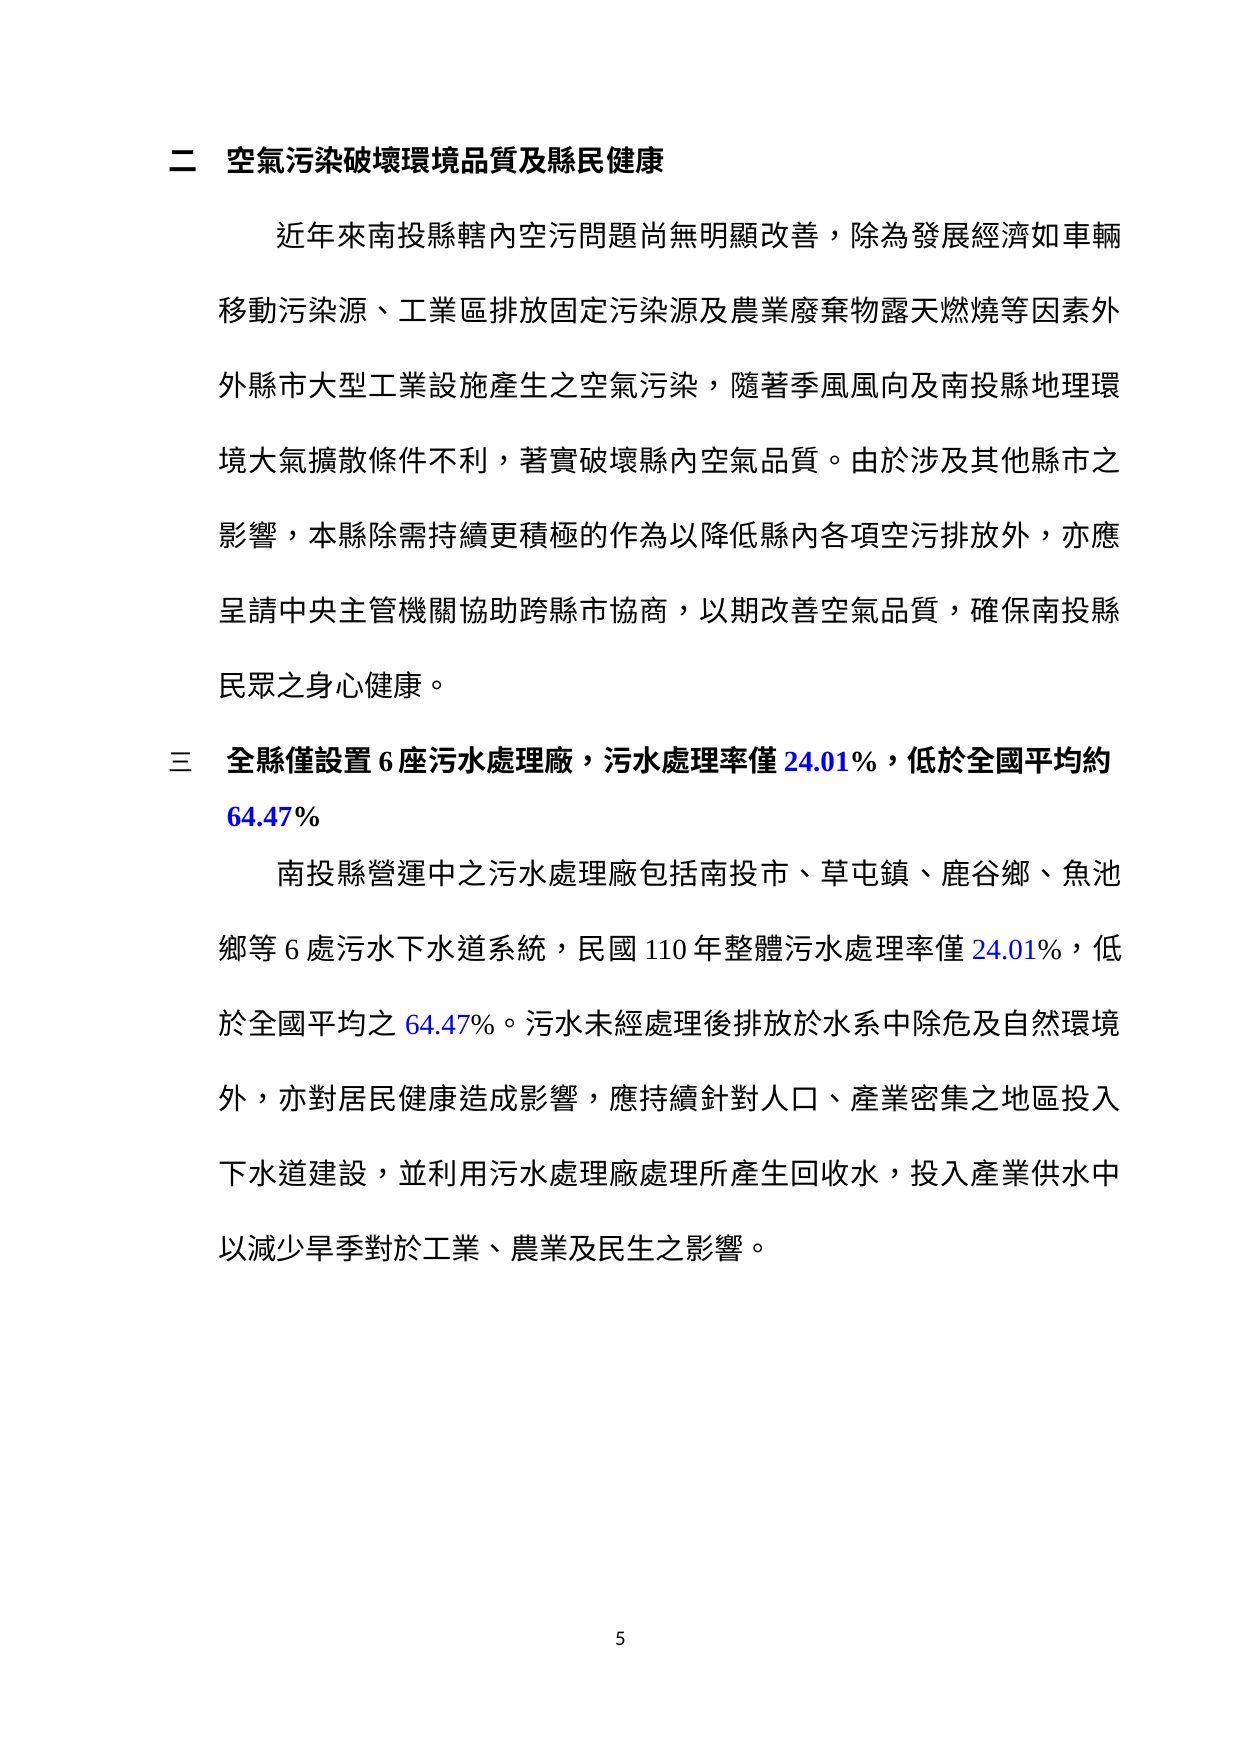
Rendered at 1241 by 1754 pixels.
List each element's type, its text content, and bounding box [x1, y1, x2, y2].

text 南投縣營運中之污水處理廠包括南投市、草屯鎮、鹿谷鄉、魚池鄉等6處污水下水道系統，民國110年整體污水處理率僅24.01%，低於全國平均之 64.47%。污水未經處理後排放於水系中除危及自然環境外，亦對居民健康造成影響，應持續針對人口、產業密集之地區投入下水道建設，並利用污水處理廠處理所產生回收水，投入產業供水中，以減少旱季對於工業、農業及民生之影響。 [218, 834, 1122, 1284]
list 空氣污染破壞環境品質及縣民健康 [168, 122, 1122, 197]
text 近年來南投縣轄內空污問題尚無明顯改善，除為發展經濟如車輛移動污染源、工業區排放固定污染源及農業廢棄物露天燃燒等因素外，外縣市大型工業設施產生之空氣污染，隨著季風風向及南投縣地理環境大氣擴散條件不利，著實破壞縣內空氣品質。由於涉及其他縣市之影響，本縣除需持續更積極的作為以降低縣內各項空污排放外，亦應呈請中央主管機關協助跨縣市協商，以期改善空氣品質，確保南投縣民眾之身心健康。 [218, 197, 1122, 722]
list 全縣僅設置6座污水處理廠，污水處理率僅24.01%，低於全國平均約 64.47% [168, 722, 1122, 834]
